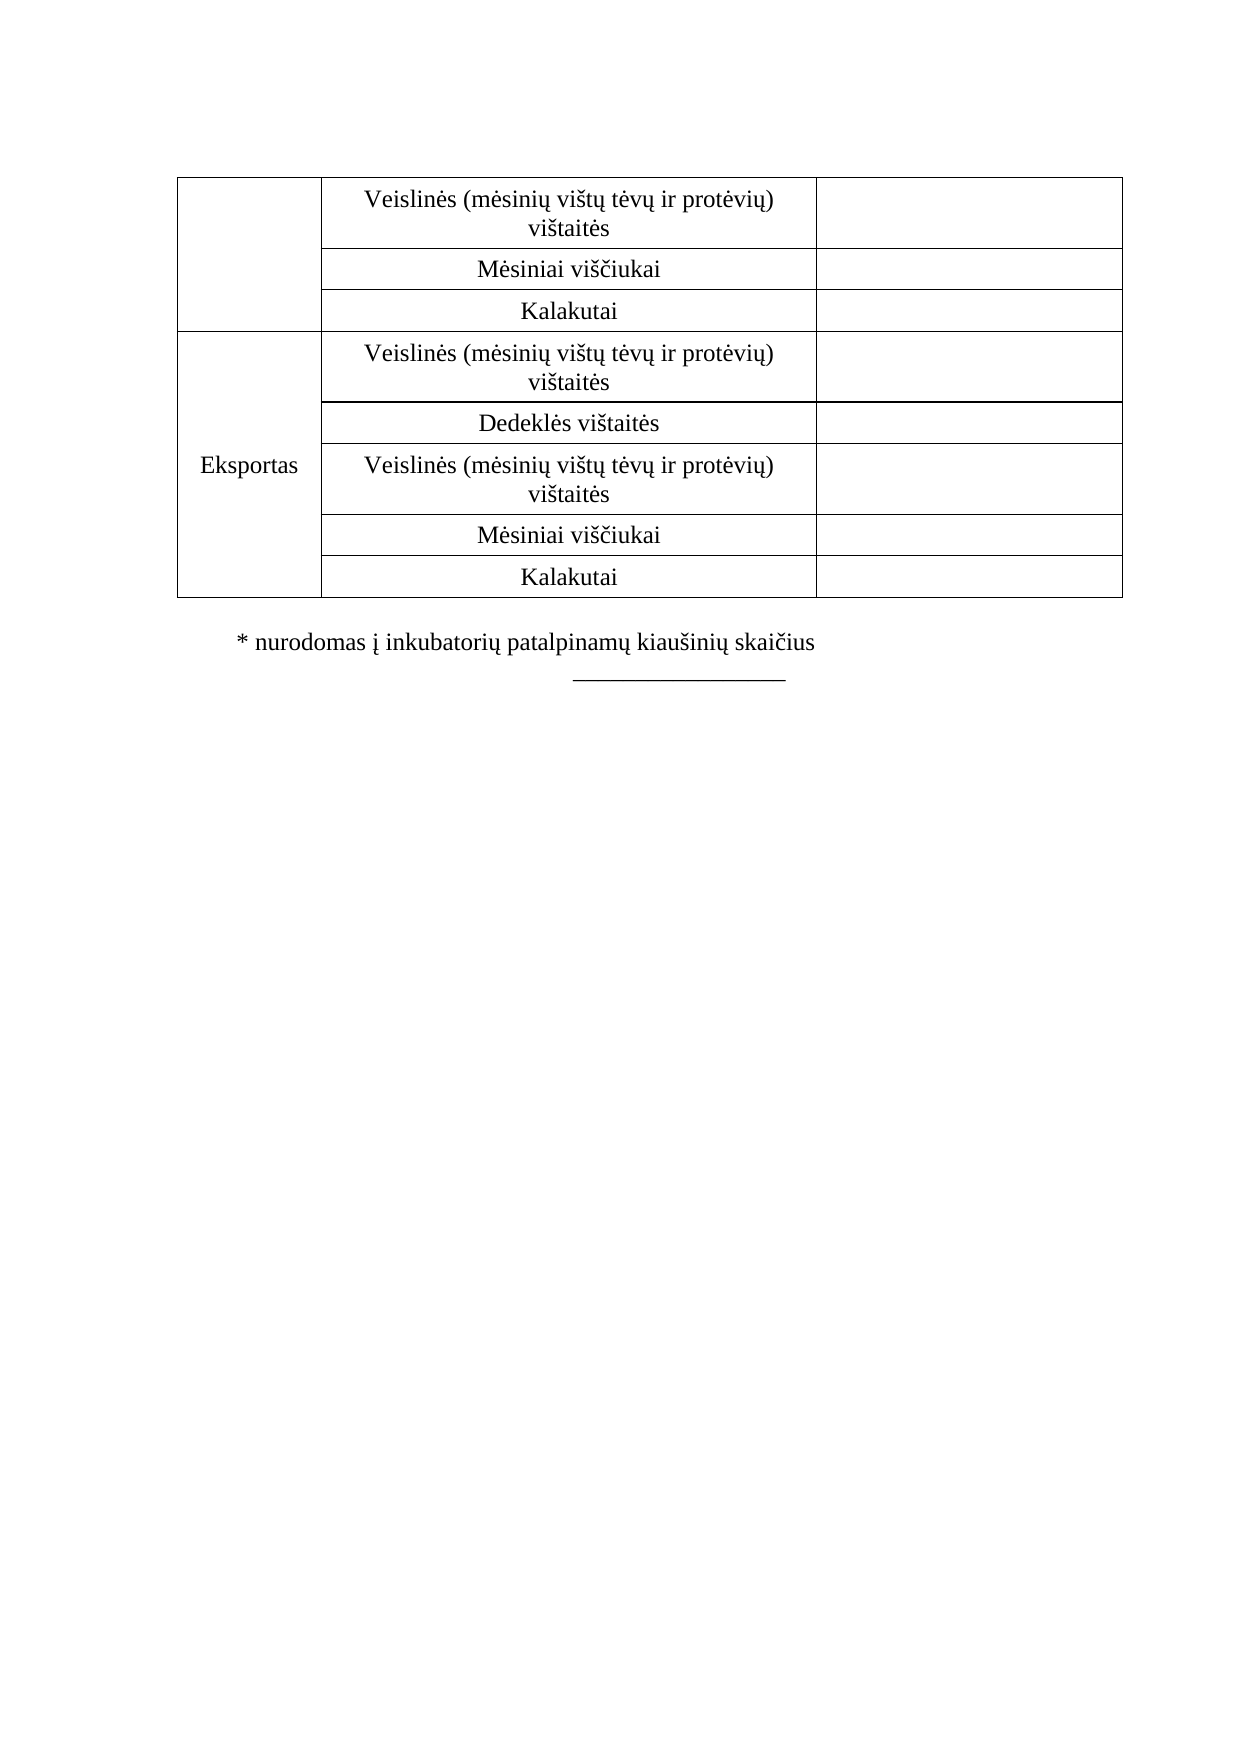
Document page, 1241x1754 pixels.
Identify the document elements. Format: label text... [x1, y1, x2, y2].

table_cell [817, 403, 1122, 443]
table_cell Veislinės (mėsinių vištų tėvų ir protėvių) vištaitės [322, 332, 816, 401]
table_cell Eksportas [178, 332, 321, 597]
table_cell [817, 178, 1122, 248]
table_cell Kalakutai [322, 556, 816, 597]
table_cell Kalakutai [322, 290, 816, 331]
text * nurodomas į inkubatorių patalpinamų kiaušinių skaičius [177, 627, 1181, 655]
text _________________ [177, 655, 1181, 684]
table_cell Veislinės (mėsinių vištų tėvų ir protėvių) vištaitės [322, 178, 816, 248]
table_cell [817, 332, 1122, 401]
table_cell Dedeklės vištaitės [322, 403, 816, 443]
table_cell [178, 178, 321, 331]
table_cell [817, 444, 1122, 513]
table_cell [817, 290, 1122, 331]
table_cell [817, 515, 1122, 555]
table_cell Mėsiniai viščiukai [322, 515, 816, 555]
table_cell [817, 556, 1122, 597]
table_cell Veislinės (mėsinių vištų tėvų ir protėvių) vištaitės [322, 444, 816, 513]
table_cell Mėsiniai viščiukai [322, 249, 816, 289]
table_cell [817, 249, 1122, 289]
